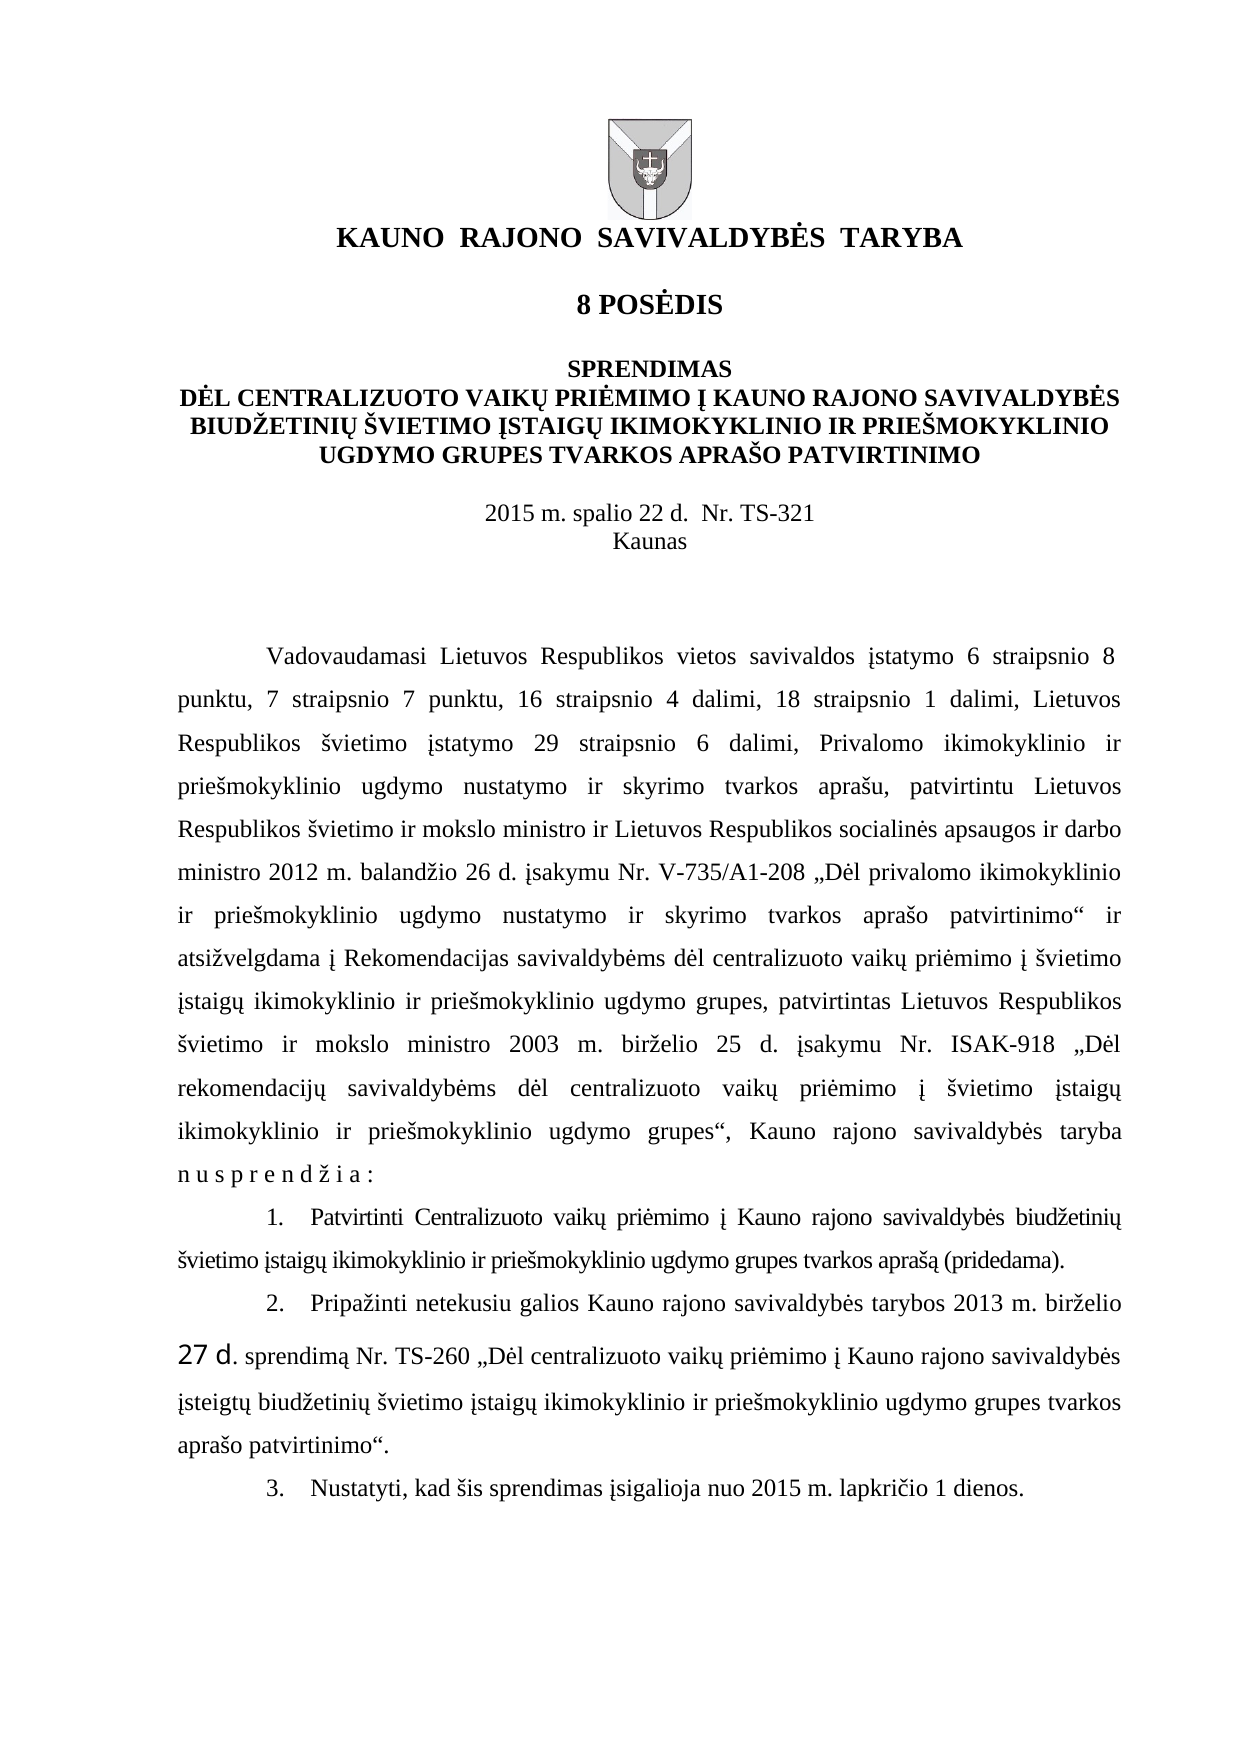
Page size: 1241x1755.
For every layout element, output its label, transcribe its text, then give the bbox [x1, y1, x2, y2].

text KAUNO RAJONO SAVIVALDYBĖS TARYBA [177, 220, 1122, 253]
text Vadovaudamasi Lietuvos Respublikos vietos savivaldos įstatymo 6 straipsnio 8 punktu, 7 straipsnio 7 punktu, 16 straipsnio 4 dalimi, 18 straipsnio 1 dalimi, Lietuvos Respublikos švietimo įstatymo 29 straipsnio 6 dalimi, Privalomo ikimokyklinio ir priešmokyklinio ugdymo nustatymo ir skyrimo tvarkos aprašu, patvirtintu Lietuvos Respublikos švietimo ir mokslo ministro ir Lietuvos Respublikos socialinės apsaugos ir darbo ministro 2012 m. balandžio 26 d. įsakymu Nr. V-735/A1-208 „Dėl privalomo ikimokyklinio ir priešmokyklinio ugdymo nustatymo ir skyrimo tvarkos aprašo patvirtinimo“ ir atsižvelgdama į Rekomendacijas savivaldybėms dėl centralizuoto vaikų priėmimo į švietimo įstaigų ikimokyklinio ir priešmokyklinio ugdymo grupes, patvirtintas Lietuvos Respublikos švietimo ir mokslo ministro 2003 m. birželio 25 d. įsakymu Nr. ISAK-918 „Dėl rekomendacijų savivaldybėms dėl centralizuoto vaikų priėmimo į švietimo įstaigų ikimokyklinio ir priešmokyklinio ugdymo grupes“, Kauno rajono savivaldybės taryba nusprendžia: [177, 641, 1122, 1188]
text 1. Patvirtinti Centralizuoto vaikų priėmimo į Kauno rajono savivaldybės biudžetinių švietimo įstaigų ikimokyklinio ir priešmokyklinio ugdymo grupes tvarkos aprašą (pridedama). [177, 1202, 1122, 1274]
text 2015 m. spalio 22 d. Nr. TS-321 [177, 498, 1122, 526]
text 2. Pripažinti netekusiu galios Kauno rajono savivaldybės tarybos 2013 m. birželio 27 d. sprendimą Nr. TS-260 „Dėl centralizuoto vaikų priėmimo į Kauno rajono savivaldybės įsteigtų biudžetinių švietimo įstaigų ikimokyklinio ir priešmokyklinio ugdymo grupes tvarkos aprašo patvirtinimo“. [177, 1288, 1122, 1458]
text 8 POSĖDIS [177, 287, 1122, 320]
text Kaunas [177, 526, 1122, 555]
text DĖL CENTRALIZUOTO VAIKŲ PRIĖMIMO Į KAUNO RAJONO SAVIVALDYBĖS BIUDŽETINIŲ ŠVIETIMO ĮSTAIGŲ IKIMOKYKLINIO IR PRIEŠMOKYKLINIO UGDYMO GRUPES TVARKOS APRAŠO PATVIRTINIMO [177, 383, 1122, 469]
text 3. Nustatyti, kad šis sprendimas įsigalioja nuo 2015 m. lapkričio 1 dienos. [177, 1473, 1122, 1502]
text SPRENDIMAS [177, 354, 1122, 383]
